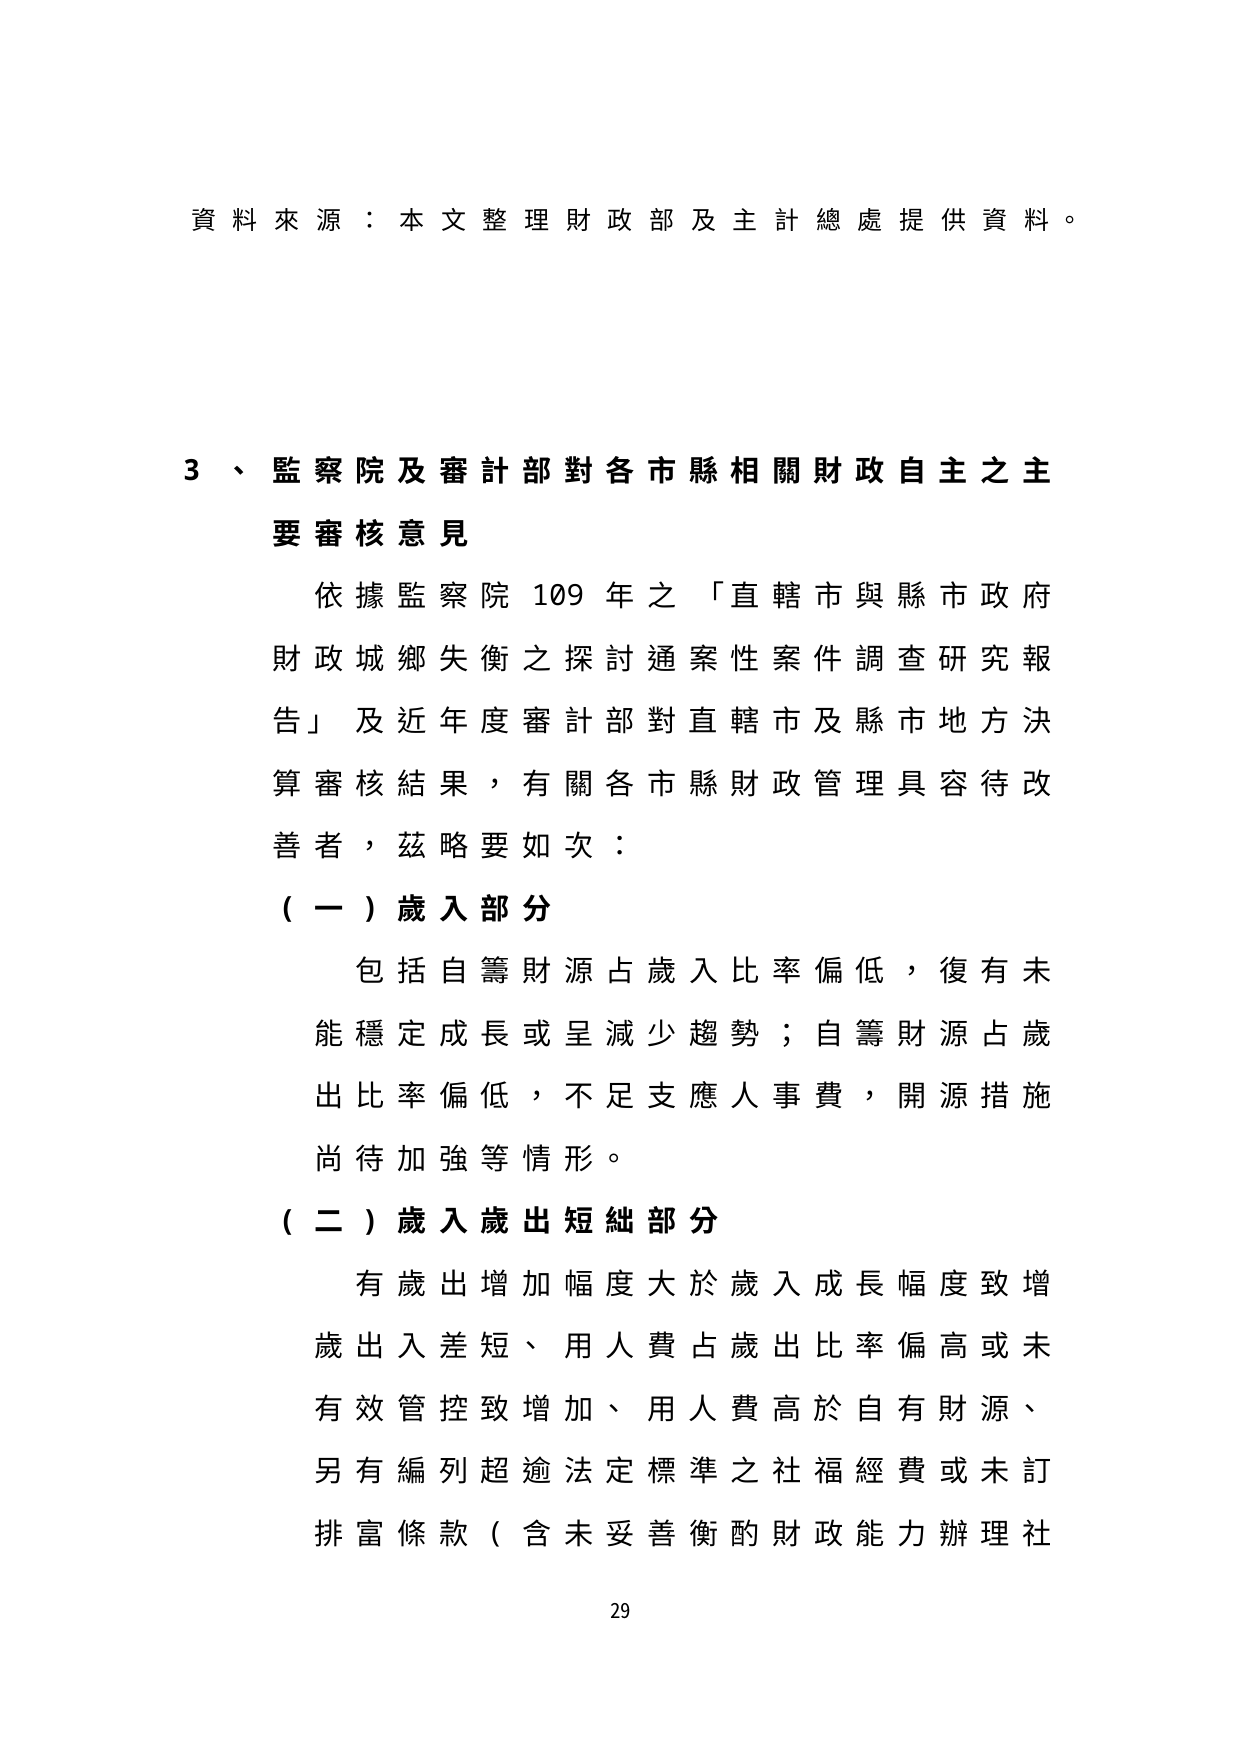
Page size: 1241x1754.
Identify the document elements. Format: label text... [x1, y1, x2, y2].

text 有歲出增加幅度大於歲入成長幅度致增歲出入差短、用人費占歲出比率偏高或未有效管控致增加、用人費高於自有財源、另有編列超逾法定標準之社福經費或未訂排富條款(含未妥善衡酌財政能力辦理社 [271, 1240, 1058, 1552]
text (一)歲入部分 [242, 865, 1058, 927]
list 監察院及審計部對各市縣相關財政自主之主要審核意見 [133, 427, 1058, 552]
text 包括自籌財源占歲入比率偏低，復有未能穩定成長或呈減少趨勢；自籌財源占歲出比率偏低，不足支應人事費，開源措施尚待加強等情形。 [271, 927, 1058, 1177]
text (二)歲入歲出短絀部分 [242, 1177, 1058, 1240]
text 依據監察院109年之「直轄市與縣市政府財政城鄉失衡之探討通案性案件調查研究報告」及近年度審計部對直轄市及縣市地方決算審核結果，有關各市縣財政管理具容待改善者，茲略要如次： [242, 552, 1058, 865]
text 資料來源：本文整理財政部及主計總處提供資料。 [177, 177, 1058, 240]
